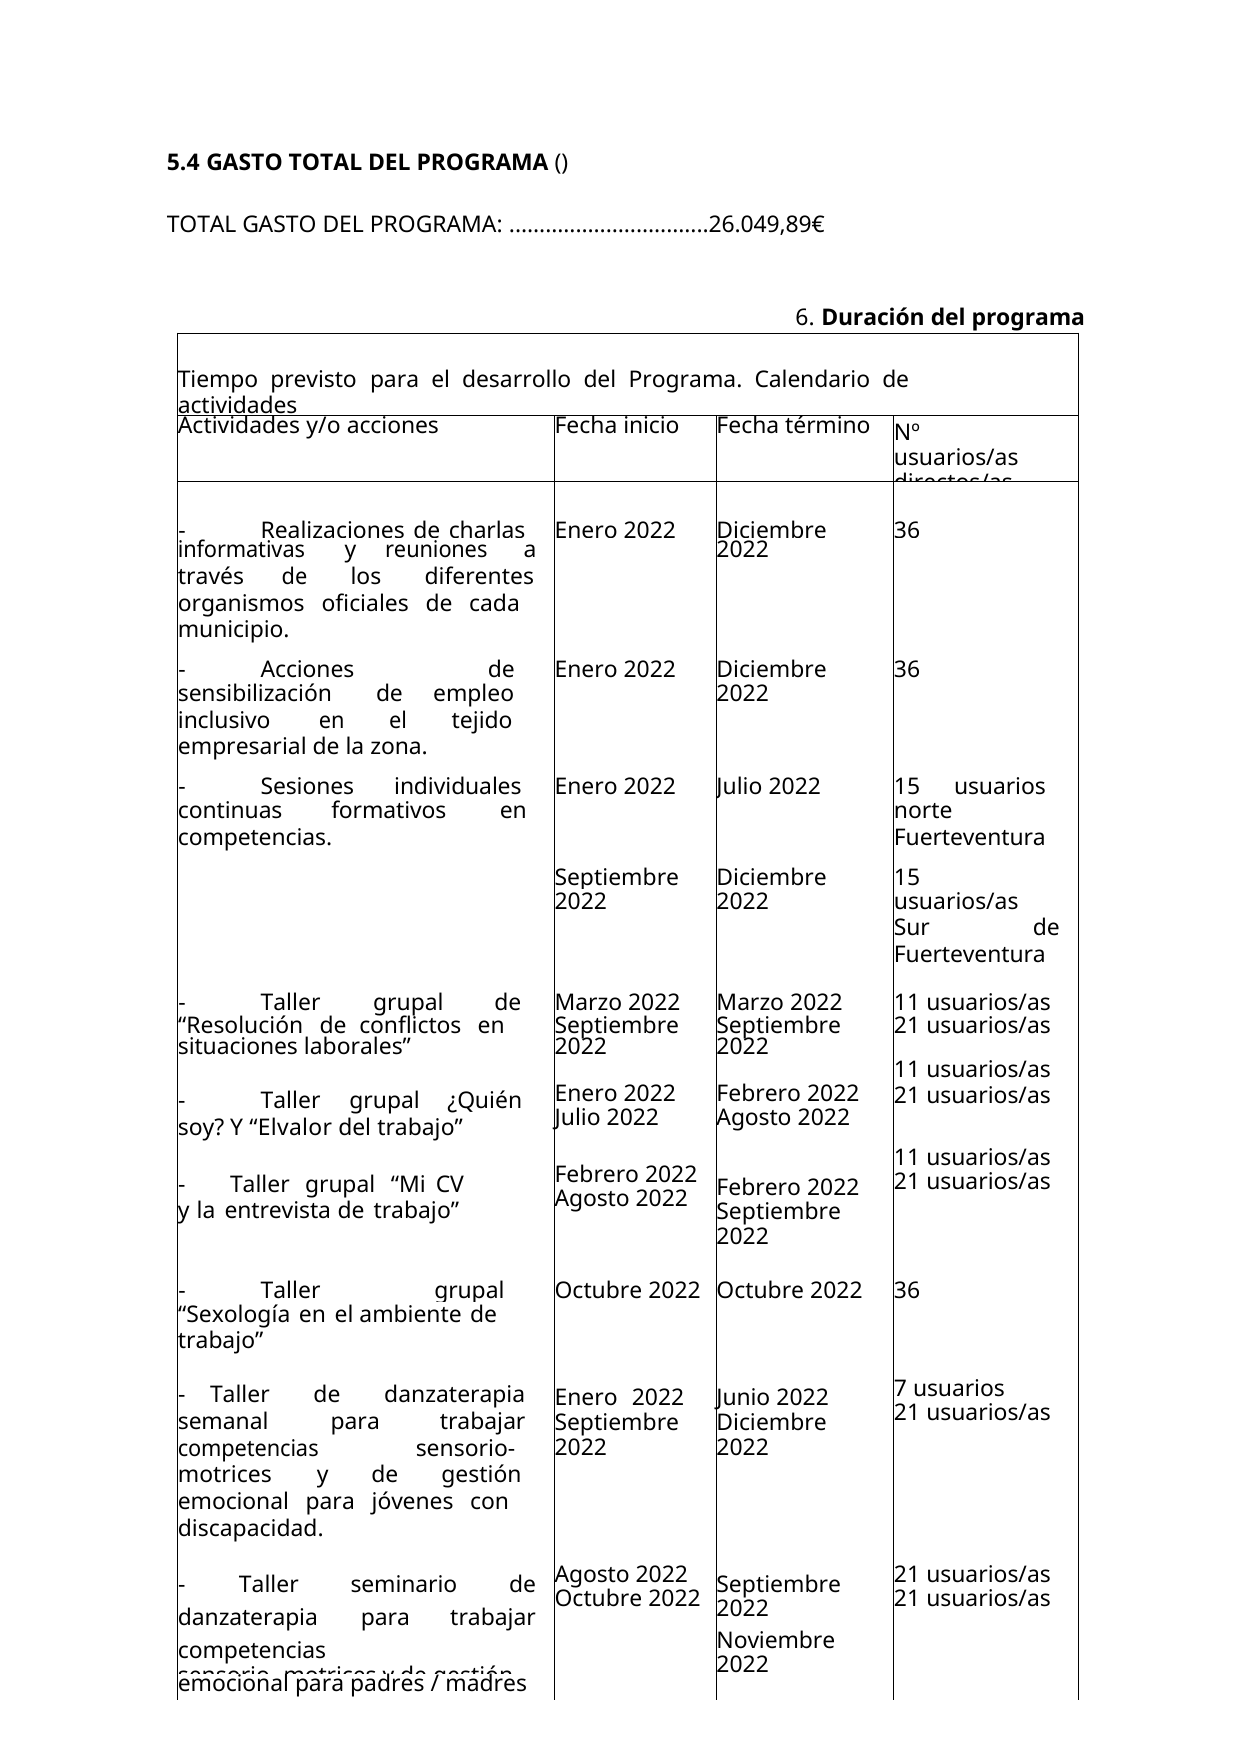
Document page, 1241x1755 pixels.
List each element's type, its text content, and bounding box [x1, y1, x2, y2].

table_cell Septiembre 2022 Noviembre 2022 [717, 1554, 893, 1700]
table_cell Febrero 2022 Agosto 2022 [555, 1144, 716, 1262]
table_cell Marzo 2022 [717, 980, 893, 1016]
table_cell Septiembre [717, 1016, 893, 1037]
table_cell 11 usuarios/as [894, 1059, 1078, 1083]
table_cell - Taller grupal [178, 1262, 554, 1302]
table_cell [555, 708, 716, 734]
table_cell [555, 1516, 716, 1554]
table_cell - Taller de danzaterapia semanal para trabajar competencias sensorio- [178, 1367, 554, 1462]
table_cell “Sexología en el ambiente de [178, 1302, 554, 1329]
table_cell Diciembre [717, 857, 893, 889]
table_cell [717, 617, 893, 649]
table_cell [717, 1516, 893, 1554]
table_cell Enero 2022 Julio 2022 [555, 1083, 716, 1144]
table_header Tiempo previsto para el desarrollo del Programa. Calendario de actividades [178, 334, 1078, 415]
table_cell “Resolución de conflictos en [178, 1016, 554, 1037]
table_cell [894, 1329, 1078, 1367]
table_cell [717, 564, 893, 591]
table_cell - Acciones de [178, 649, 554, 681]
table_cell Enero 2022 Septiembre 2022 [555, 1367, 716, 1462]
table_cell [717, 1329, 893, 1367]
table_cell [555, 591, 716, 617]
table_cell [717, 825, 893, 857]
table_cell organismos oficiales de cada [178, 591, 554, 617]
table_cell través de los diferentes [178, 564, 554, 591]
table_cell [178, 857, 554, 889]
table_cell Actividades y/o acciones [178, 416, 554, 481]
table_cell - Realizaciones de charlas [178, 482, 554, 537]
table_cell [555, 1302, 716, 1329]
table_cell Fuerteventura [894, 825, 1078, 857]
table_cell [717, 591, 893, 617]
table_cell [555, 681, 716, 708]
table_cell norte [894, 798, 1078, 825]
table_cell 11 usuarios/as [894, 980, 1078, 1016]
table_cell [555, 1489, 716, 1516]
table_cell [178, 1059, 554, 1083]
table_cell - Taller grupal de [178, 980, 554, 1016]
table_cell [555, 825, 716, 857]
table_cell situaciones laborales” [178, 1038, 554, 1059]
table_cell [555, 617, 716, 649]
table_cell Enero 2022 [555, 482, 716, 537]
table_cell [555, 942, 716, 980]
table_cell Agosto 2022 Octubre 2022 [555, 1554, 716, 1700]
table_cell [717, 915, 893, 942]
list Duración del programa [795, 301, 1093, 333]
table_cell - Sesiones individuales [178, 766, 554, 798]
table_cell [894, 1516, 1078, 1554]
table_cell continuas formativos en [178, 798, 554, 825]
table_cell Fuerteventura [894, 942, 1078, 980]
table_cell [717, 942, 893, 980]
table_cell [894, 1038, 1078, 1059]
table_cell Fecha inicio [555, 416, 716, 481]
table_cell [178, 889, 554, 915]
table_cell Septiembre [555, 857, 716, 889]
table_cell [178, 942, 554, 980]
table_cell Sur de [894, 915, 1078, 942]
table_cell Julio 2022 [717, 766, 893, 798]
table_cell 21 usuarios/as 21 usuarios/as [894, 1554, 1078, 1700]
table_cell - Taller seminario de danzaterapia para trabajar competencias sensorio- motrices y de gestión [178, 1554, 554, 1674]
table_cell [717, 798, 893, 825]
table_cell [894, 591, 1078, 617]
table_cell usuarios/as [894, 889, 1078, 915]
table_cell Septiembre [555, 1016, 716, 1037]
table_cell Enero 2022 [555, 649, 716, 681]
table_cell municipio. [178, 617, 554, 649]
table_cell Diciembre [717, 482, 893, 537]
table_cell 36 [894, 1262, 1078, 1302]
table_cell sensibilización de empleo [178, 681, 554, 708]
table_cell 11 usuarios/as 21 usuarios/as [894, 1144, 1078, 1262]
table_cell emocional para padres / madres [178, 1674, 554, 1700]
table_cell 2022 [717, 889, 893, 915]
table_cell [555, 915, 716, 942]
table_cell 36 [894, 649, 1078, 681]
table_cell Febrero 2022 Agosto 2022 [717, 1083, 893, 1144]
table_cell 15 usuarios [894, 766, 1078, 798]
table_cell 2022 [717, 537, 893, 564]
table_cell [717, 708, 893, 734]
table_cell [555, 798, 716, 825]
table_cell [555, 734, 716, 766]
table_cell [894, 537, 1078, 564]
table_cell [894, 1489, 1078, 1516]
table_cell [555, 1329, 716, 1367]
table_cell Junio 2022 Diciembre 2022 [717, 1367, 893, 1462]
table_cell 2022 [555, 1038, 716, 1059]
table_cell [717, 1302, 893, 1329]
table_cell [894, 1463, 1078, 1489]
table_cell competencias. [178, 825, 554, 857]
table_cell - Taller grupal ¿Quién soy? Y “Elvalor del trabajo” [178, 1083, 554, 1144]
table_cell Fecha término [717, 416, 893, 481]
table_cell [717, 1463, 893, 1489]
table_cell [717, 734, 893, 766]
table_cell Febrero 2022 Septiembre 2022 [717, 1144, 893, 1262]
table_cell emocional para jóvenes con [178, 1489, 554, 1516]
table_cell [894, 564, 1078, 591]
table_cell informativas y reuniones a [178, 537, 554, 564]
table_cell 15 [894, 857, 1078, 889]
table_cell 36 [894, 482, 1078, 537]
table_cell [555, 1463, 716, 1489]
table_cell [555, 564, 716, 591]
table_cell [894, 1302, 1078, 1329]
table_cell [555, 1059, 716, 1083]
text TOTAL GASTO DEL PROGRAMA: .................................26.049,89€ [167, 208, 1105, 239]
table_cell Marzo 2022 [555, 980, 716, 1016]
table_cell [717, 1489, 893, 1516]
table_cell inclusivo en el tejido [178, 708, 554, 734]
table_cell 2022 [717, 1038, 893, 1059]
table_cell [178, 915, 554, 942]
table_cell 2022 [717, 681, 893, 708]
table_cell 21 usuarios/as [894, 1016, 1078, 1037]
table_cell [717, 1059, 893, 1083]
table_cell 2022 [555, 889, 716, 915]
table_cell Octubre 2022 [717, 1262, 893, 1302]
table_cell Enero 2022 [555, 766, 716, 798]
table_cell [894, 734, 1078, 766]
table_cell [555, 537, 716, 564]
table_cell [894, 617, 1078, 649]
table_cell - Taller grupal “Mi CV y la entrevista de trabajo” [178, 1144, 554, 1262]
text 5.4 GASTO TOTAL DEL PROGRAMA () [167, 146, 1105, 177]
table_cell Octubre 2022 [555, 1262, 716, 1302]
table_cell trabajo” [178, 1329, 554, 1367]
table_cell [894, 681, 1078, 708]
table_cell Diciembre [717, 649, 893, 681]
table_cell discapacidad. [178, 1516, 554, 1554]
table_cell empresarial de la zona. [178, 734, 554, 766]
table_cell 7 usuarios 21 usuarios/as [894, 1367, 1078, 1462]
table_cell 21 usuarios/as [894, 1083, 1078, 1144]
table_cell motrices y de gestión [178, 1463, 554, 1489]
table_cell [894, 708, 1078, 734]
table_cell Nº usuarios/as directos/as [894, 416, 1078, 481]
